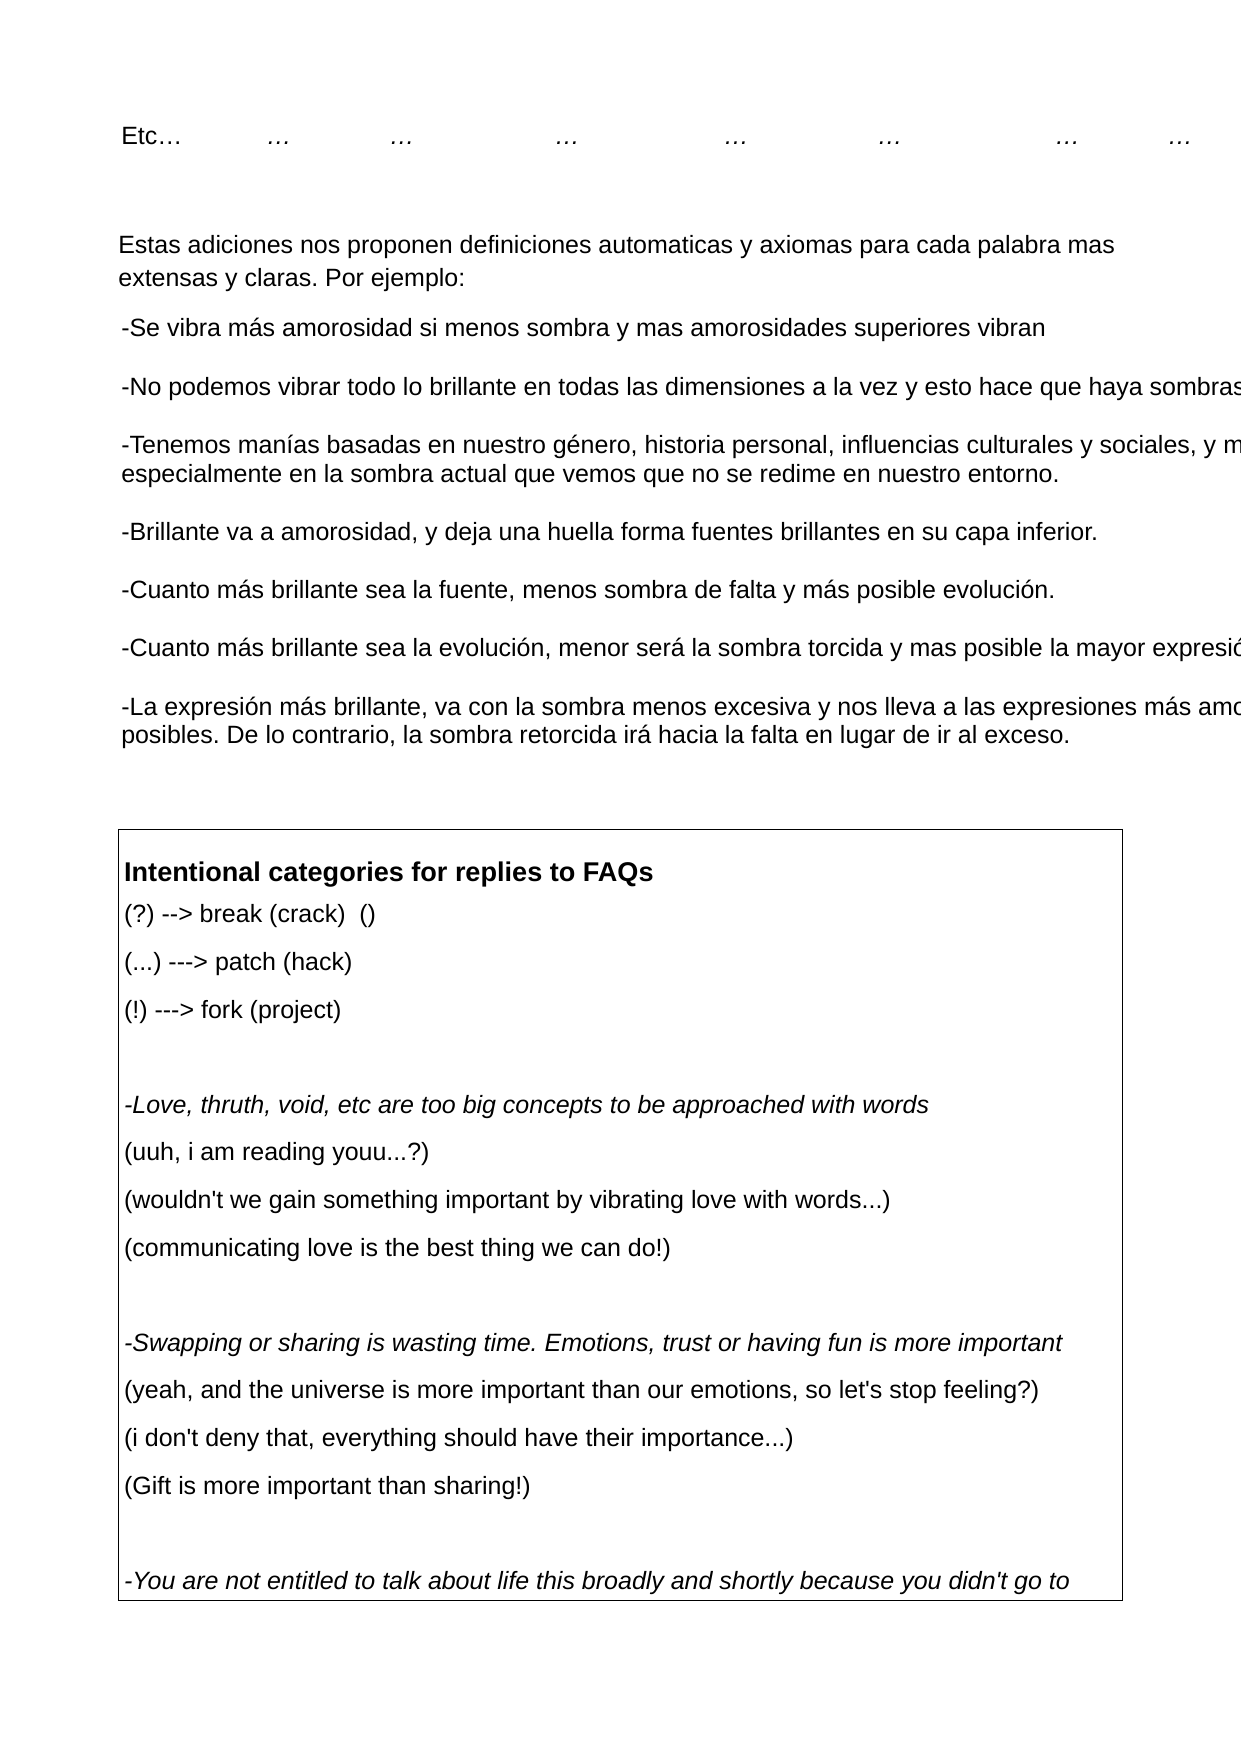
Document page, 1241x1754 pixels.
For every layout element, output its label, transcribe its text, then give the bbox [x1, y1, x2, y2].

table_header Intentional categories for replies to FAQs (?) --> break (crack) () (...) ---> patch (hack) (!) ---> fork (project) -Love, thruth, void, etc are too big concepts to be approached with words (uuh, i am reading youu...?) (wouldn't we gain something important by vibrating love with words...) (communicating love is the best thing we can do!) -Swapping or sharing is wasting time. Emotions, trust or having fun is more important (yeah, and the universe is more important than our emotions, so let's stop feeling?) (i don't deny that, everything should have their importance...) (Gift is more important than sharing!) -You are not entitled to talk about life this broadly and shortly because you didn't go to [119, 830, 1122, 1600]
table_cell … [264, 118, 386, 182]
table_cell Etc… [118, 118, 263, 182]
table_cell … [386, 118, 552, 182]
table_cell … [874, 118, 1052, 182]
table_cell … [1052, 118, 1165, 182]
text Estas adiciones nos proponen definiciones automaticas y axiomas para cada palabra mas extensas y claras. Por ejemplo: [118, 230, 1122, 292]
table_cell … [552, 118, 721, 182]
table_header -Se vibra más amorosidad si menos sombra y mas amorosidades superiores vibran -No podemos vibrar todo lo brillante en todas las dimensiones a la vez y esto hace que haya sombras -Tenemos manías basadas en nuestro género, historia personal, influencias culturales y sociales, y más especialmente en la sombra actual que vemos que no se redime en nuestro entorno. -Brillante va a amorosidad, y deja una huella forma fuentes brillantes en su capa inferior. -Cuanto más brillante sea la fuente, menos sombra de falta y más posible evolución. -Cuanto más brillante sea la evolución, menor será la sombra torcida y mas posible la mayor expresión. -La expresión más brillante, va con la sombra menos excesiva y nos lleva a las expresiones más amorosas posibles. De lo contrario, la sombra retorcida irá hacia la falta en lugar de ir al exceso. [118, 310, 1240, 781]
table_cell … [721, 118, 874, 182]
table_cell … [1165, 118, 1240, 182]
